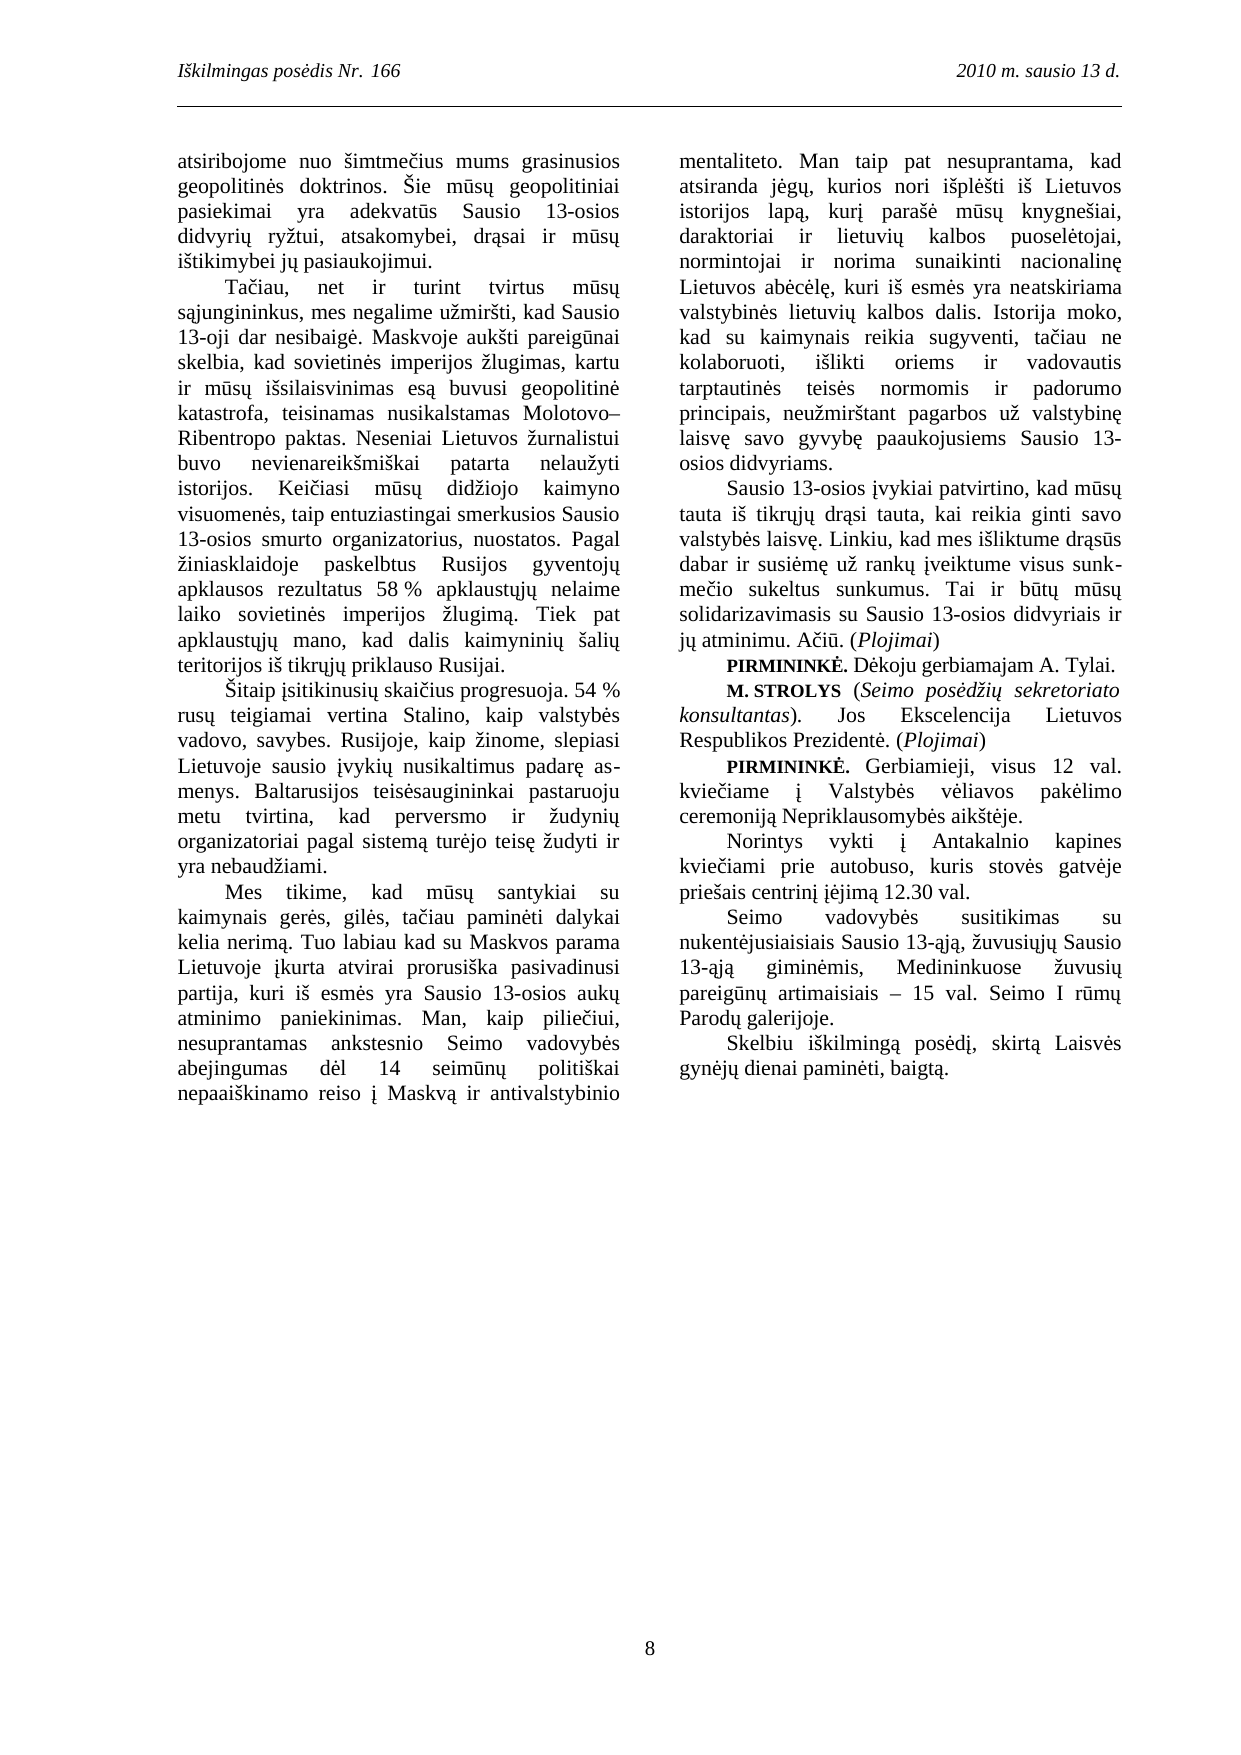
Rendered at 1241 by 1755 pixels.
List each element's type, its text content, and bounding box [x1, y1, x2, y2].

text Šitaip įsitikinusių skaičius progresuoja. 54 % rusų teigiamai vertina Stalino, kaip valstybės vadovo, savybes. Rusijoje, kaip žinome, slepiasi Lie­tuvoje sausio įvykių nusikaltimus padarę as­menys. Baltarusijos teisėsaugininkai pastaruoju me­tu tvirtina, kad perversmo ir žudynių organizatoriai pagal sistemą turėjo teisę žudyti ir yra nebaudžiami. [177, 677, 620, 879]
text mentaliteto. Man taip pat nesuprantama, kad atsiranda jėgų, kurios nori išplėšti iš Lietuvos istorijos lapą, kurį parašė mūsų knygnešiai, daraktoriai ir lietuvių kalbos puoselėtojai, normintojai ir norima sunaikinti nacionalinę Lietuvos abėcėlę, kuri iš esmės yra ne­atskiriama valstybinės lietuvių kalbos dalis. Isto­rija moko, kad su kaimynais reikia sugyventi, tačiau ne kolaboruoti, išlikti oriems ir vadovautis tarptautinės teisės normomis ir padorumo principais, neužmirštant pagarbos už valstybinę laisvę savo gyvybę paaukojusiems Sausio 13-osios didvyriams. [679, 148, 1122, 475]
text Norintys vykti į Antakalnio kapines kviečiami prie autobuso, kuris stovės gatvėje priešais centrinį įėjimą 12.30 val. [679, 828, 1122, 904]
text Sausio 13-osios įvykiai patvirtino, kad mūsų tauta iš tikrųjų drąsi tauta, kai reikia ginti savo valstybės laisvę. Linkiu, kad mes išliktume drąsūs dabar ir susiėmę už rankų įveiktume visus sunk­me­čio sukeltus sunkumus. Tai ir būtų mūsų solida­rizavimasis su Sausio 13-osios didvyriais ir jų atminimu. Ačiū. (Plojimai) [679, 475, 1122, 652]
text atsiribojome nuo šimtmečius mums grasinusios geopolitinės doktrinos. Šie mūsų geopolitiniai pasiekimai yra adekvatūs Sausio 13-osios didvyrių ryžtui, atsakomybei, drąsai ir mūsų ištikimybei jų pasiaukojimui. [177, 148, 620, 274]
text Mes tikime, kad mūsų santykiai su kaimynais gerės, gilės, tačiau paminėti dalykai kelia neri­mą. Tuo labiau kad su Maskvos parama Lietuvoje įkurta atvirai prorusiška pasivadinusi partija, kuri iš esmės yra Sausio 13-osios aukų atminimo paniekinimas. Man, kaip piliečiui, nesuprantamas ankstesnio Seimo vadovybės abejingumas dėl 14 seimūnų politiškai nepaaiškinamo reiso į Maskvą ir antivalstybinio [177, 879, 620, 1106]
text M. STROLYS (Seimo posėdžių sekretoriato konsultantas). Jos Ekscelencija Lietuvos Respublikos Prezidentė. (Plojimai) [679, 677, 1122, 753]
text Tačiau, net ir turint tvirtus mūsų sąjungininkus, mes negalime užmiršti, kad Sausio 13-oji dar nesibaigė. Maskvoje aukšti pareigūnai skelbia, kad sovietinės imperijos žlugimas, kartu ir mūsų išsilaisvinimas esą buvusi geopolitinė katastrofa, teisinamas nusikalstamas Molotovo–Ribentropo paktas. Neseniai Lietuvos žurnalistui buvo nevienareikšmiškai patarta nelaužyti istorijos. Keičiasi mūsų didžiojo kaimyno visuomenės, taip entuziastingai smerkusios Sausio 13-osios smurto organiza­torius, nuostatos. Pagal žiniasklaidoje paskelbtus Rusijos gyventojų apklausos rezultatus 58 % ap­klaustųjų nelaime laiko sovietinės imperijos žlu­­gimą. Tiek pat apklaustųjų mano, kad dalis kaimyninių šalių teritorijos iš tikrųjų priklauso Rusijai. [177, 274, 620, 677]
text Skelbiu iškilmingą posėdį, skirtą Laisvės gynėjų dienai paminėti, baigtą. [679, 1030, 1122, 1080]
text PIRMININKĖ. Gerbiamieji, visus 12 val. kvie­čiame į Valstybės vėliavos pakėlimo ceremoniją Nepriklausomybės aikštėje. [679, 753, 1122, 828]
text PIRMININKĖ. Dėkoju gerbiamajam A. Tylai. [679, 652, 1122, 677]
text Seimo vadovybės susitikimas su nukentėjusiaisiais Sausio 13-ąją, žuvusiųjų Sausio 13-ąją gi­minėmis, Medininkuose žuvusių pareigūnų artimaisiais – 15 val. Seimo I rūmų Parodų galerijoje. [679, 904, 1122, 1030]
